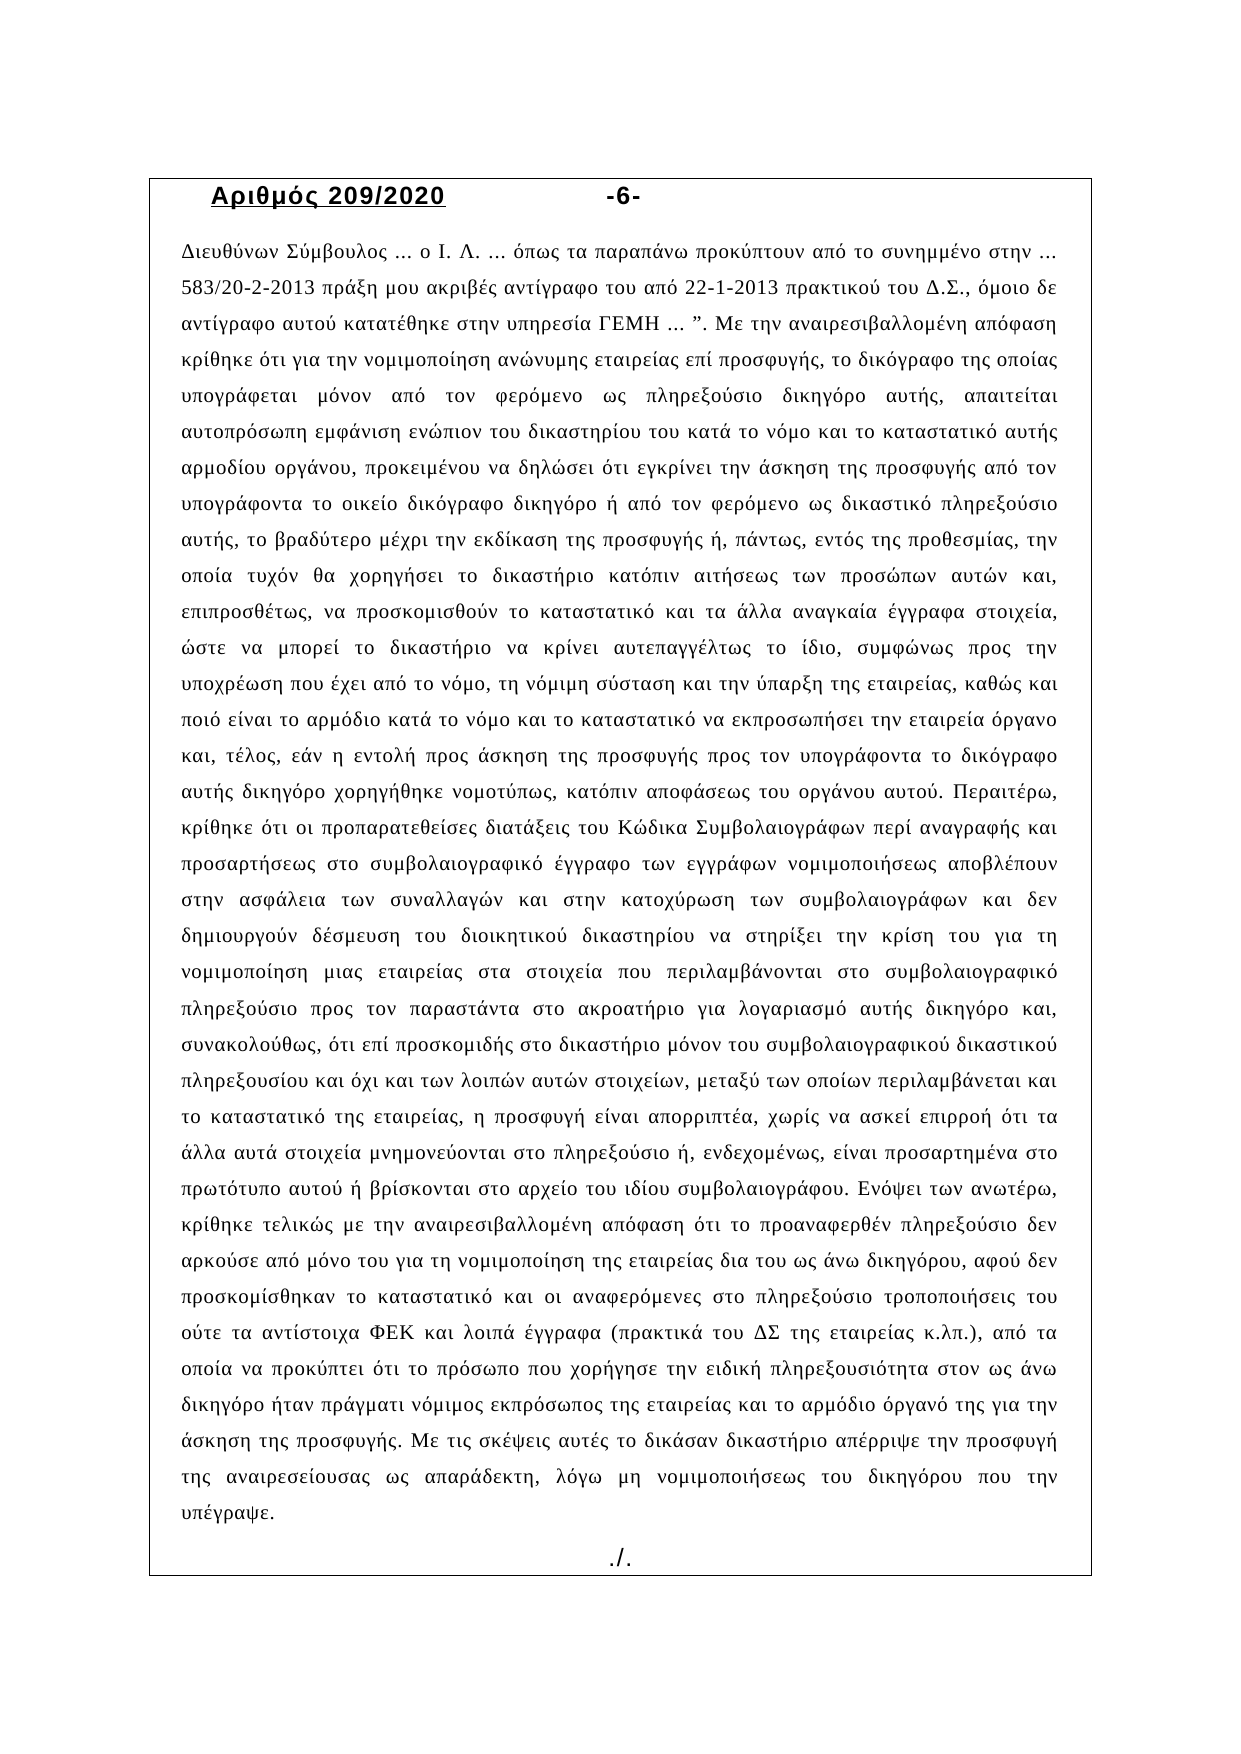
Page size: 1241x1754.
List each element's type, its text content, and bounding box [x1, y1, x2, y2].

text Διευθύνων Σύμβουλος ... ο Ι. Λ. ... όπως τα παραπάνω προκύπτουν από το συνημμένο στην ... 583/20-2-2013 πράξη μου ακριβές αντίγραφο του από 22-1-2013 πρακτικού του Δ.Σ., όμοιο δε αντίγραφο αυτού κατατέθηκε στην υπηρεσία ΓΕΜΗ ... ”. Με την αναιρεσιβαλλομένη απόφαση κρίθηκε ότι για την νομιμοποίηση ανώνυμης εταιρείας επί προσφυγής, το δικόγραφο της οποίας υπογράφεται μόνον από τον φερόμενο ως πληρεξούσιο δικηγόρο αυτής, απαιτείται αυτοπρόσωπη εμφάνιση ενώπιον του δικαστηρίου του κατά το νόμο και το καταστατικό αυτής αρμοδίου οργάνου, προκειμένου να δηλώσει ότι εγκρίνει την άσκηση της προσφυγής από τον υπογράφοντα το οικείο δικόγραφο δικηγόρο ή από τον φερόμενο ως δικαστικό πληρεξούσιο αυτής, το βραδύτερο μέχρι την εκδίκαση της προσφυγής ή, πάντως, εντός της προθεσμίας, την οποία τυχόν θα χορηγήσει το δικαστήριο κατόπιν αιτήσεως των προσώπων αυτών και, επιπροσθέτως, να προσκομισθούν το καταστατικό και τα άλλα αναγκαία έγγραφα στοιχεία, ώστε να μπορεί το δικαστήριο να κρίνει αυτεπαγγέλτως το ίδιο, συμφώνως προς την υποχρέωση που έχει από το νόμο, τη νόμιμη σύσταση και την ύπαρξη της εταιρείας, καθώς και ποιό είναι το αρμόδιο κατά το νόμο και το καταστατικό να εκπροσωπήσει την εταιρεία όργανο και, τέλος, εάν η εντολή προς άσκηση της προσφυγής προς τον υπογράφοντα το δικόγραφο αυτής δικηγόρο χορηγήθηκε νομοτύπως, κατόπιν αποφάσεως του οργάνου αυτού. Περαιτέρω, κρίθηκε ότι οι προπαρατεθείσες διατάξεις του Κώδικα Συμβολαιογράφων περί αναγραφής και προσαρτήσεως στο συμβολαιογραφικό έγγραφο των εγγράφων νομιμοποιήσεως αποβλέπουν στην ασφάλεια των συναλλαγών και στην κατοχύρωση των συμβολαιογράφων και δεν δημιουργούν δέσμευση του διοικητικού δικαστηρίου να στηρίξει την κρίση του για τη νομιμοποίηση μιας εταιρείας στα στοιχεία που περιλαμβάνονται στο συμβολαιογραφικό πληρεξούσιο προς τον παραστάντα στο ακροατήριο για λογαριασμό αυτής δικηγόρο και, συνακολούθως, ότι επί προσκομιδής στο δικαστήριο μόνον του συμβολαιογραφικού δικαστικού πληρεξουσίου και όχι και των λοιπών αυτών στοιχείων, μεταξύ των οποίων περιλαμβάνεται και το καταστατικό της εταιρείας, η προσφυγή είναι απορριπτέα, χωρίς να ασκεί επιρροή ότι τα άλλα αυτά στοιχεία μνημονεύονται στο πληρεξούσιο ή, ενδεχομένως, είναι προσαρτημένα στο πρωτότυπο αυτού ή βρίσκονται στο αρχείο του ιδίου συμβολαιογράφου. Ενόψει των ανωτέρω, κρίθηκε τελικώς με την αναιρεσιβαλλομένη απόφαση ότι το προαναφερθέν πληρεξούσιο δεν αρκούσε από μόνο του για τη νομιμοποίηση της εταιρείας δια του ως άνω δικηγόρου, αφού δεν προσκομίσθηκαν το καταστατικό και οι αναφερόμενες στο πληρεξούσιο τροποποιήσεις του ούτε τα αντίστοιχα ΦΕΚ και λοιπά έγγραφα (πρακτικά του ΔΣ της εταιρείας κ.λπ.), από τα οποία να προκύπτει ότι το πρόσωπο που χορήγησε την ειδική πληρεξουσιότητα στον ως άνω δικηγόρο ήταν πράγματι νόμιμος εκπρόσωπος της εταιρείας και το αρμόδιο όργανό της για την άσκηση της προσφυγής. Με τις σκέψεις αυτές το δικάσαν δικαστήριο απέρριψε την προσφυγή της αναιρεσείουσας ως απαράδεκτη, λόγω μη νομιμοποιήσεως του δικηγόρου που την υπέγραψε. [181, 239, 1059, 1524]
